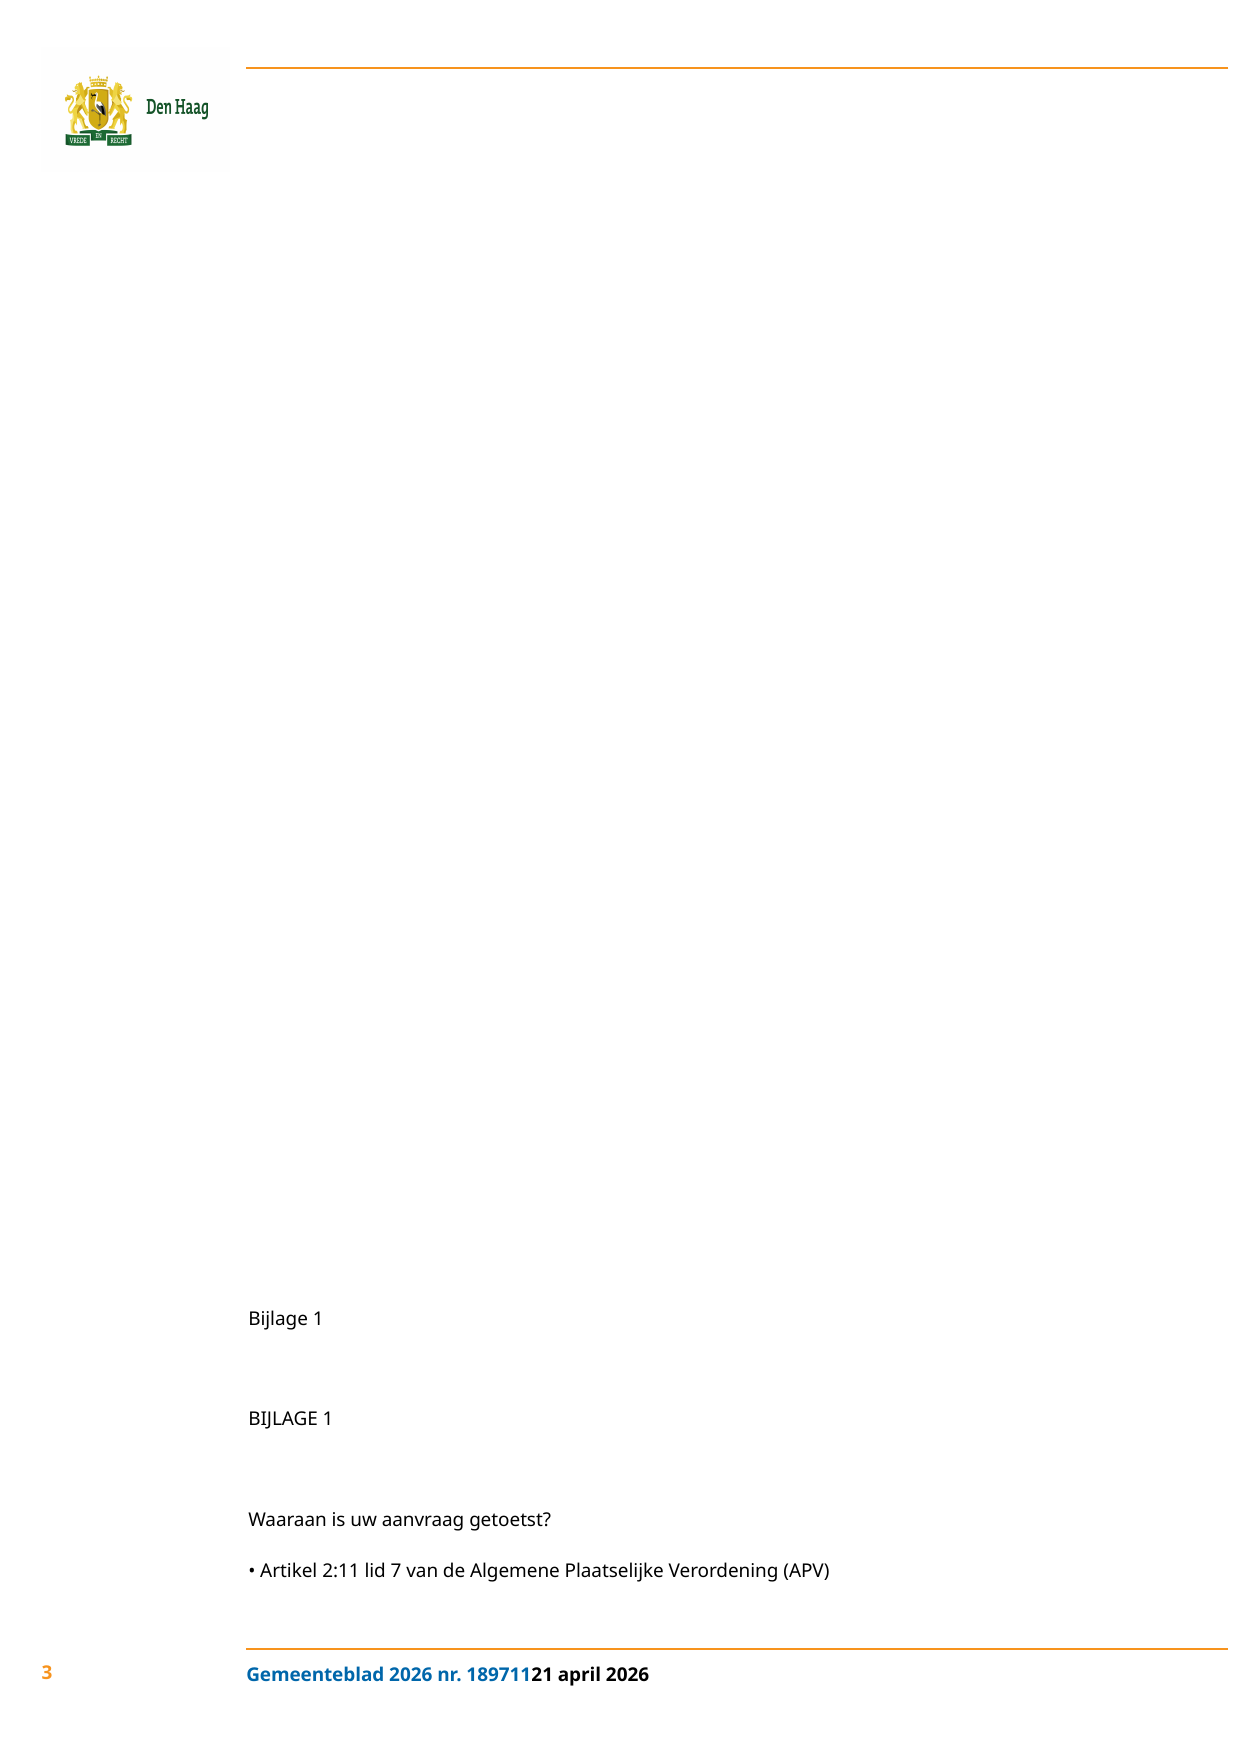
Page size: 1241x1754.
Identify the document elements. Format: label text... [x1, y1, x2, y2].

text • Artikel 2:11 lid 7 van de Algemene Plaatselijke Verordening (APV) [248, 1557, 1152, 1583]
text Waaraan is uw aanvraag getoetst? [248, 1506, 1152, 1532]
text Bijlage 1 [248, 1305, 1152, 1331]
picture [41, 47, 231, 172]
text BIJLAGE 1 [248, 1406, 1152, 1431]
